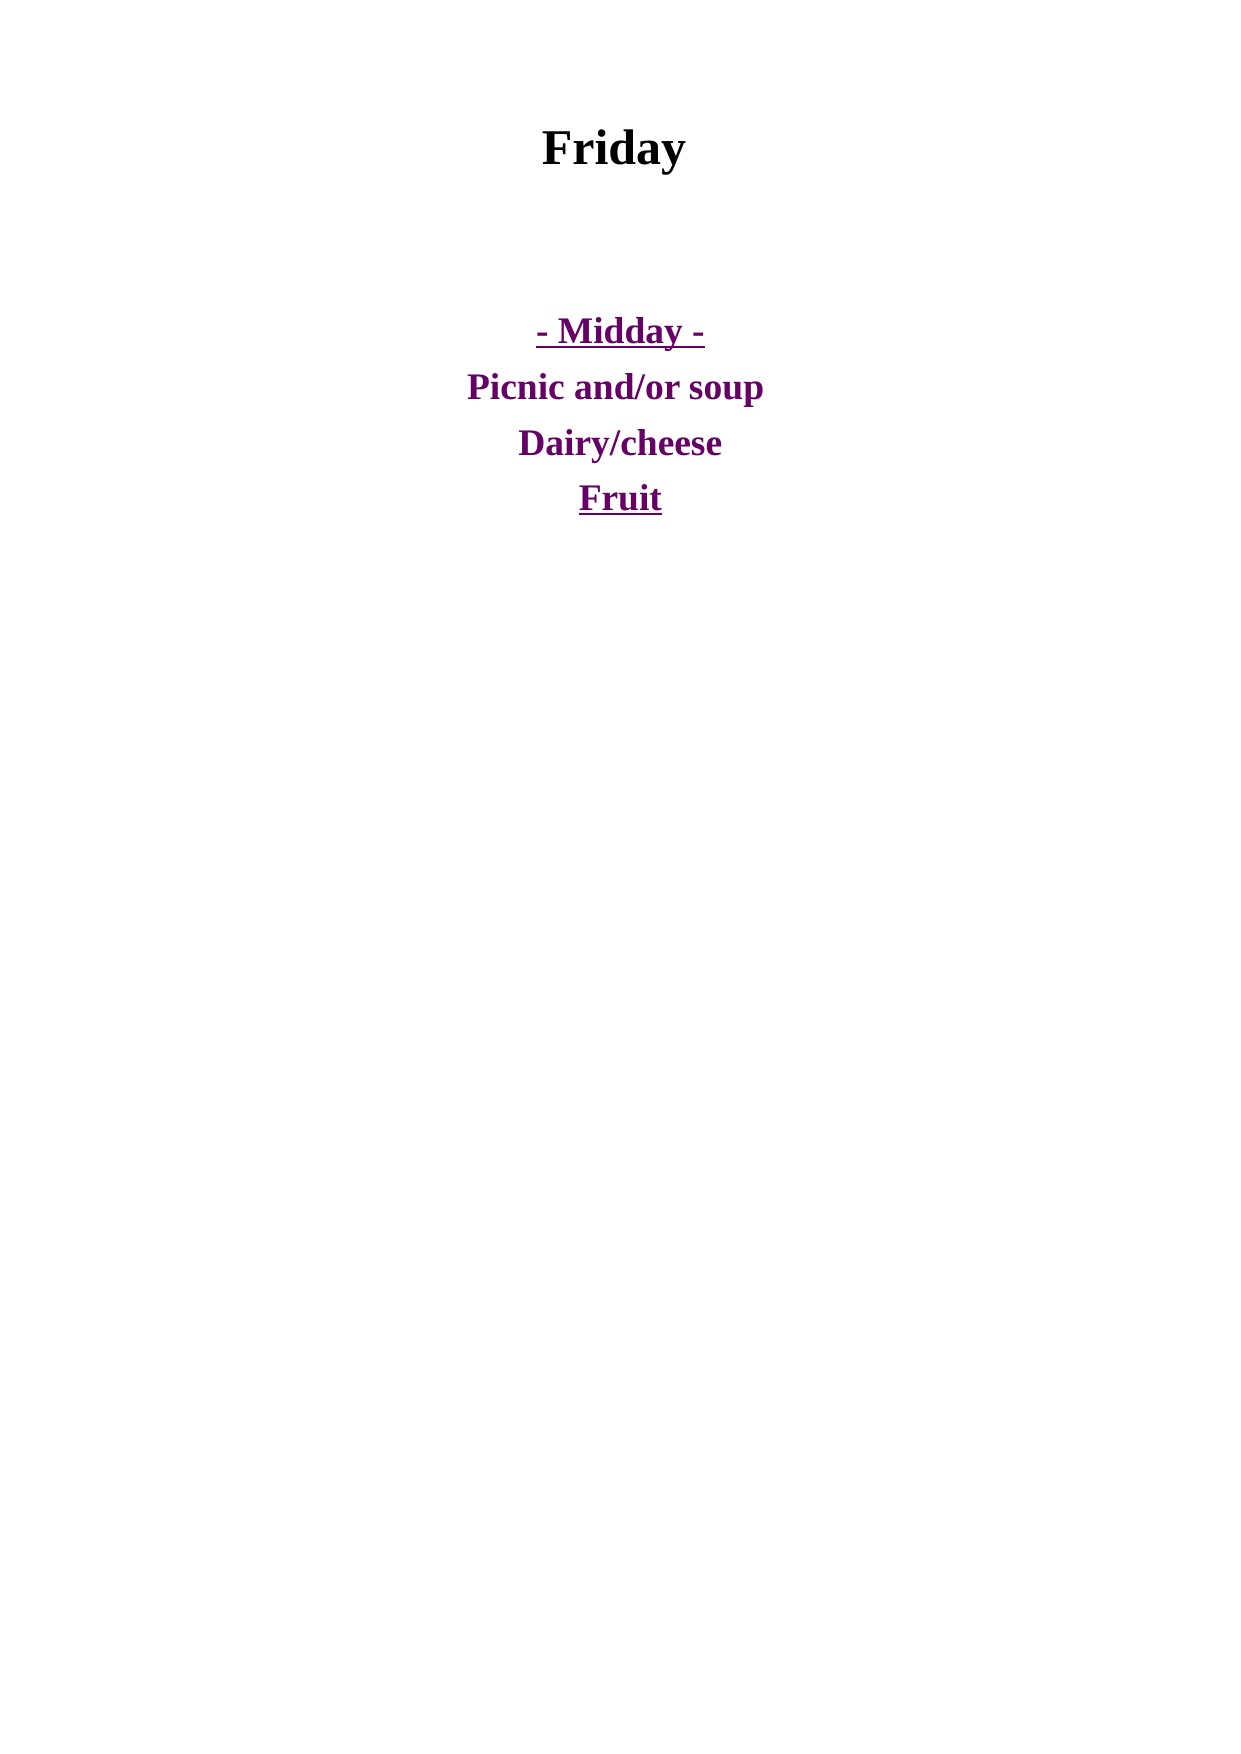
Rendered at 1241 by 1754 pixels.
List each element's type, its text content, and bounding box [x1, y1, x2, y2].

subtitle Fruit [118, 476, 1122, 519]
subtitle Picnic and/or soup [118, 364, 1122, 408]
subtitle Friday [118, 118, 1122, 176]
subtitle - Midday - [118, 309, 1122, 352]
subtitle Dairy/cheese [118, 420, 1122, 463]
